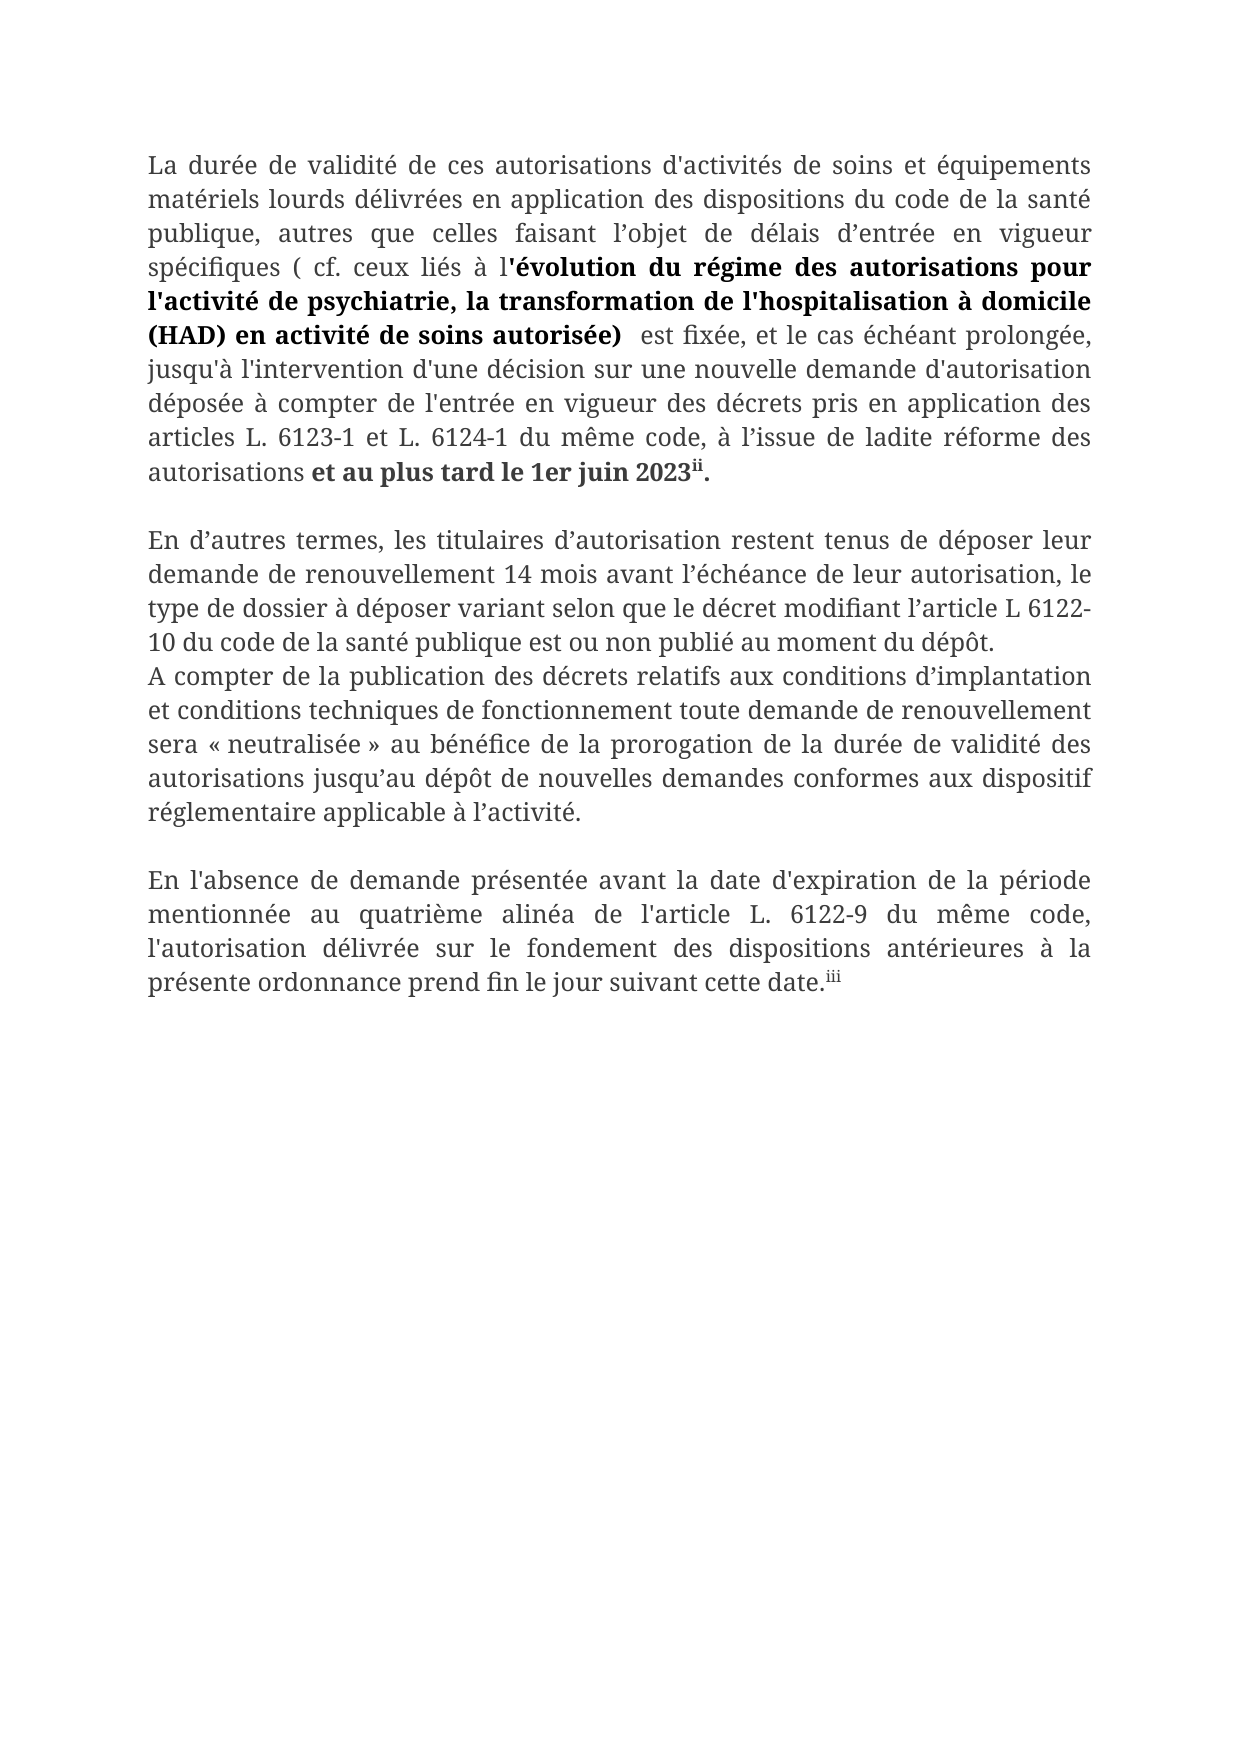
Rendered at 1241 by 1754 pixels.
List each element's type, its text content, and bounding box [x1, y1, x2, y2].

text En l'absence de demande présentée avant la date d'expiration de la période mentionnée au quatrième alinéa de l'article L. 6122-9 du même code, l'autorisation délivrée sur le fondement des dispositions antérieures à la présente ordonnance prend fin le jour suivant cette date. [148, 863, 1093, 999]
text En d’autres termes, les titulaires d’autorisation restent tenus de déposer leur demande de renouvellement 14 mois avant l’échéance de leur autorisation, le type de dossier à déposer variant selon que le décret modifiant l’article L 6122-10 du code de la santé publique est ou non publié au moment du dépôt. [148, 522, 1093, 658]
text A compter de la publication des décrets relatifs aux conditions d’implantation et conditions techniques de fonctionnement toute demande de renouvellement sera « neutralisée » au bénéfice de la prorogation de la durée de validité des autorisations jusqu’au dépôt de nouvelles demandes conformes aux dispositif réglementaire applicable à l’activité. [148, 658, 1093, 829]
text La durée de validité de ces autorisations d'activités de soins et équipements matériels lourds délivrées en application des dispositions du code de la santé publique, autres que celles faisant l’objet de délais d’entrée en vigueur spécifiques ( cf. ceux liés à l'évolution du régime des autorisations pour l'activité de psychiatrie, la transformation de l'hospitalisation à domicile (HAD) en activité de soins autorisée) est fixée, et le cas échéant prolongée, jusqu'à l'intervention d'une décision sur une nouvelle demande d'autorisation déposée à compter de l'entrée en vigueur des décrets pris en application des articles L. 6123-1 et L. 6124-1 du même code, à l’issue de ladite réforme des autorisations et au plus tard le 1er juin 2023. [148, 148, 1093, 488]
